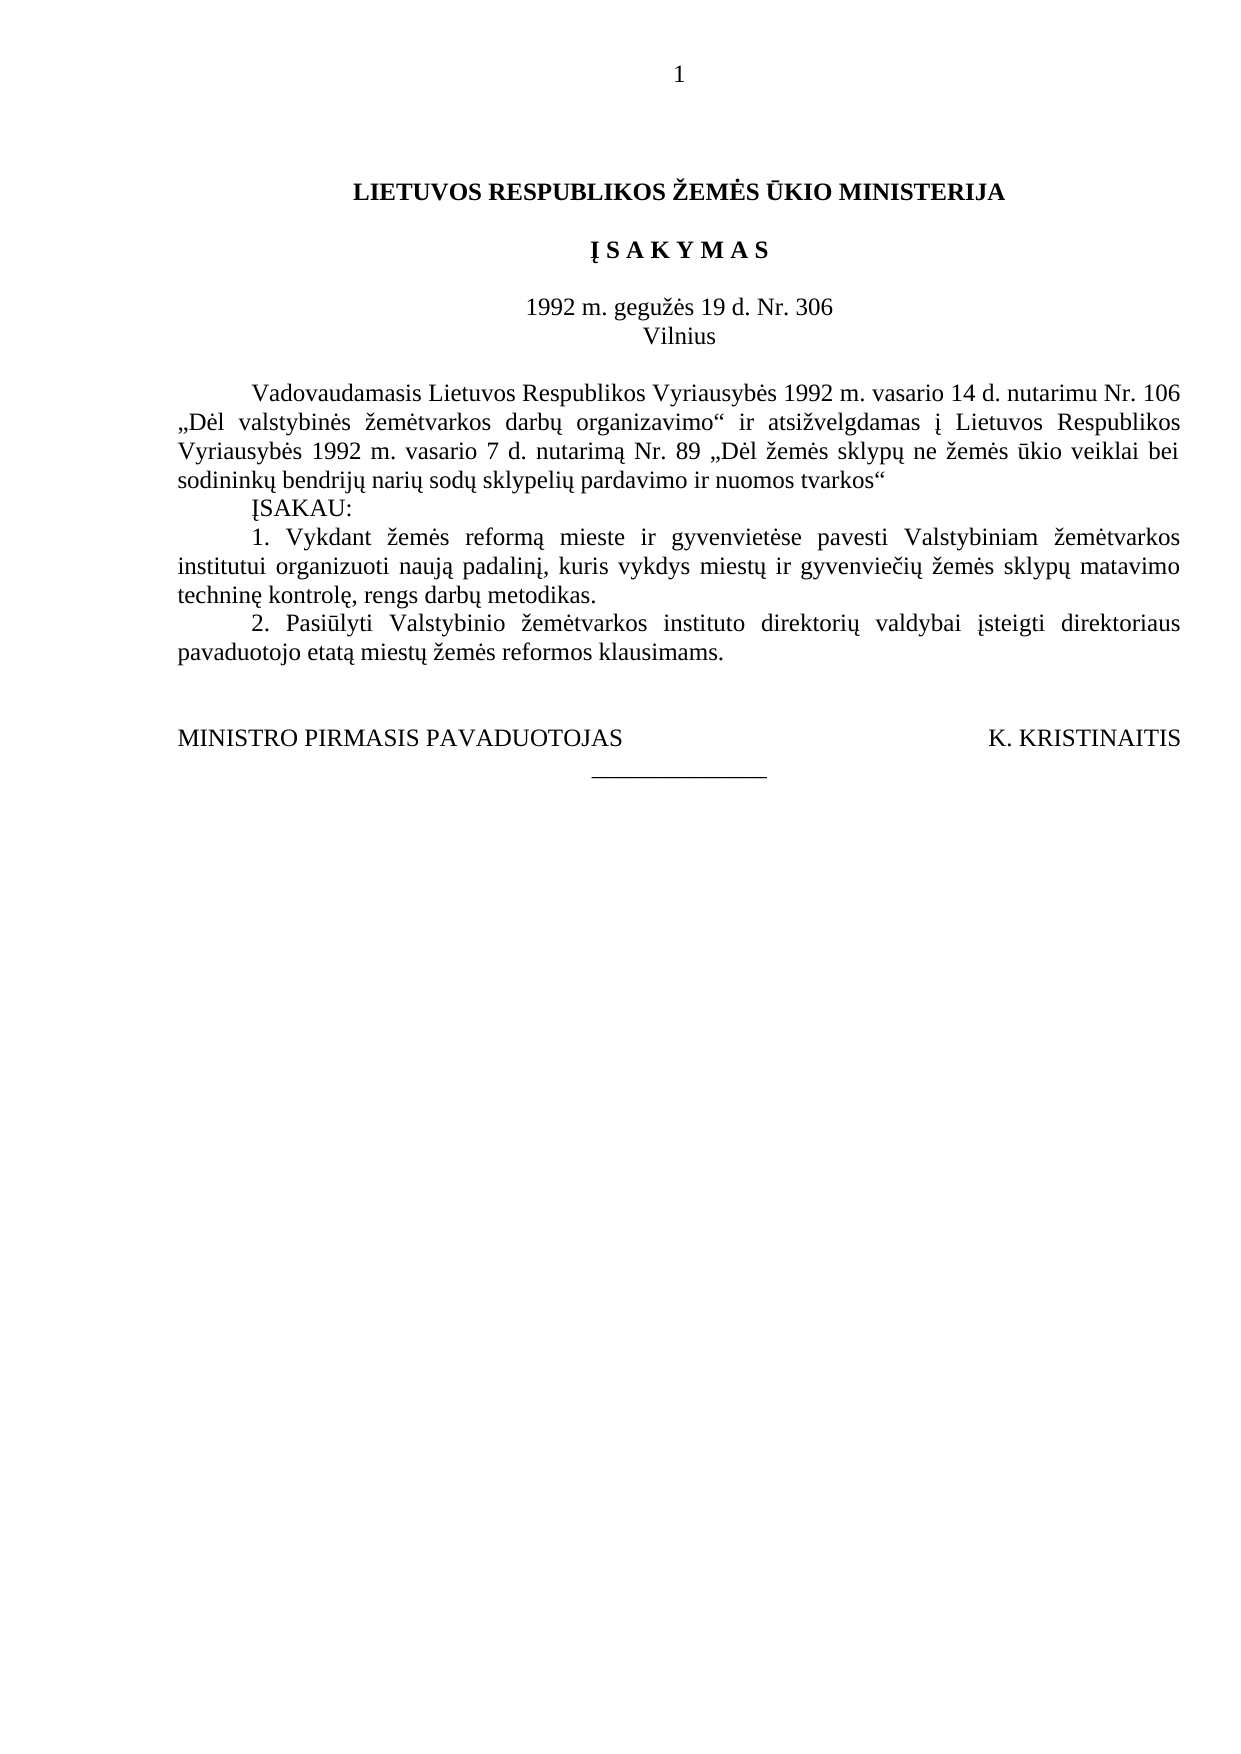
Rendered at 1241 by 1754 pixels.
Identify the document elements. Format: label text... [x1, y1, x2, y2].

text Vadovaudamasis Lietuvos Respublikos Vyriausybės 1992 m. vasario 14 d. nutarimu Nr. 106 „Dėl valstybinės žemėtvarkos darbų organizavimo“ ir atsižvelgdamas į Lietuvos Respublikos Vyriausybės 1992 m. vasario 7 d. nutarimą Nr. 89 „Dėl žemės sklypų ne žemės ūkio veiklai bei sodininkų bendrijų narių sodų sklypelių pardavimo ir nuomos tvarkos“ [177, 378, 1181, 493]
text MINISTRO PIRMASIS PAVADUOTOJAS K. KRISTINAITIS [177, 723, 1181, 752]
text 2. Pasiūlyti Valstybinio žemėtvarkos instituto direktorių valdybai įsteigti direktoriaus pavaduotojo etatą miestų žemės reformos klausimams. [177, 608, 1181, 666]
text ĮSAKAU: [177, 493, 1181, 522]
text ______________ [177, 752, 1181, 781]
text Vilnius [177, 321, 1181, 350]
text Į S A K Y M A S [177, 235, 1181, 263]
text 1. Vykdant žemės reformą mieste ir gyvenvietėse pavesti Valstybiniam žemėtvarkos institutui organizuoti naują padalinį, kuris vykdys miestų ir gyvenviečių žemės sklypų matavimo techninę kontrolę, rengs darbų metodikas. [177, 522, 1181, 608]
text 1992 m. gegužės 19 d. Nr. 306 [177, 292, 1181, 321]
text LIETUVOS RESPUBLIKOS ŽEMĖS ŪKIO MINISTERIJA [177, 177, 1181, 206]
